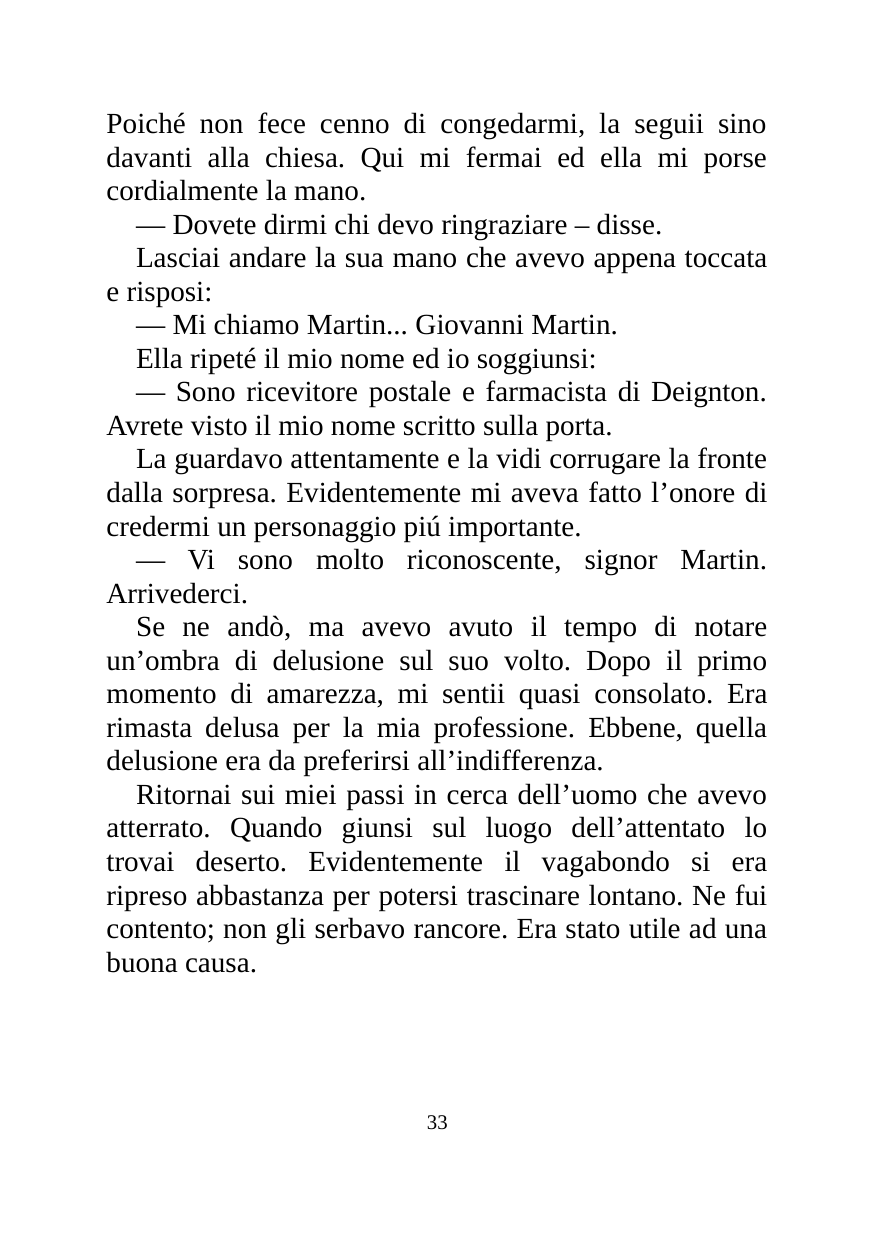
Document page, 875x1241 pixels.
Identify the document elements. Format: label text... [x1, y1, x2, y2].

text Se ne andò, ma avevo avuto il tempo di notare un’ombra di delusione sul suo volto. Dopo il primo momento di amarezza, mi sentii quasi consolato. Era rimasta delusa per la mia professione. Ebbene, quella delusione era da preferirsi all’indifferenza. [106, 609, 768, 777]
text — Mi chiamo Martin... Giovanni Martin. [106, 307, 768, 341]
text Ritornai sui miei passi in cerca dell’uomo che avevo atterrato. Quando giunsi sul luogo dell’attentato lo trovai deserto. Evidentemente il vagabondo si era ripreso abbastanza per potersi trascinare lontano. Ne fui contento; non gli serbavo rancore. Era stato utile ad una buona causa. [106, 777, 768, 978]
text La guardavo attentamente e la vidi corrugare la fronte dalla sorpresa. Evidentemente mi aveva fatto l’onore di credermi un personaggio piú importante. [106, 442, 768, 542]
text Ella ripeté il mio nome ed io soggiunsi: [106, 341, 768, 374]
text Lasciai andare la sua mano che avevo appena toccata e risposi: [106, 240, 768, 307]
text Poiché non fece cenno di congedarmi, la seguii sino davanti alla chiesa. Qui mi fermai ed ella mi porse cordialmente la mano. [106, 106, 768, 207]
text — Sono ricevitore postale e farmacista di Deignton. Avrete visto il mio nome scritto sulla porta. [106, 374, 768, 442]
text — Vi sono molto riconoscente, signor Martin. Arrivederci. [106, 542, 768, 609]
text — Dovete dirmi chi devo ringraziare – disse. [106, 207, 768, 240]
